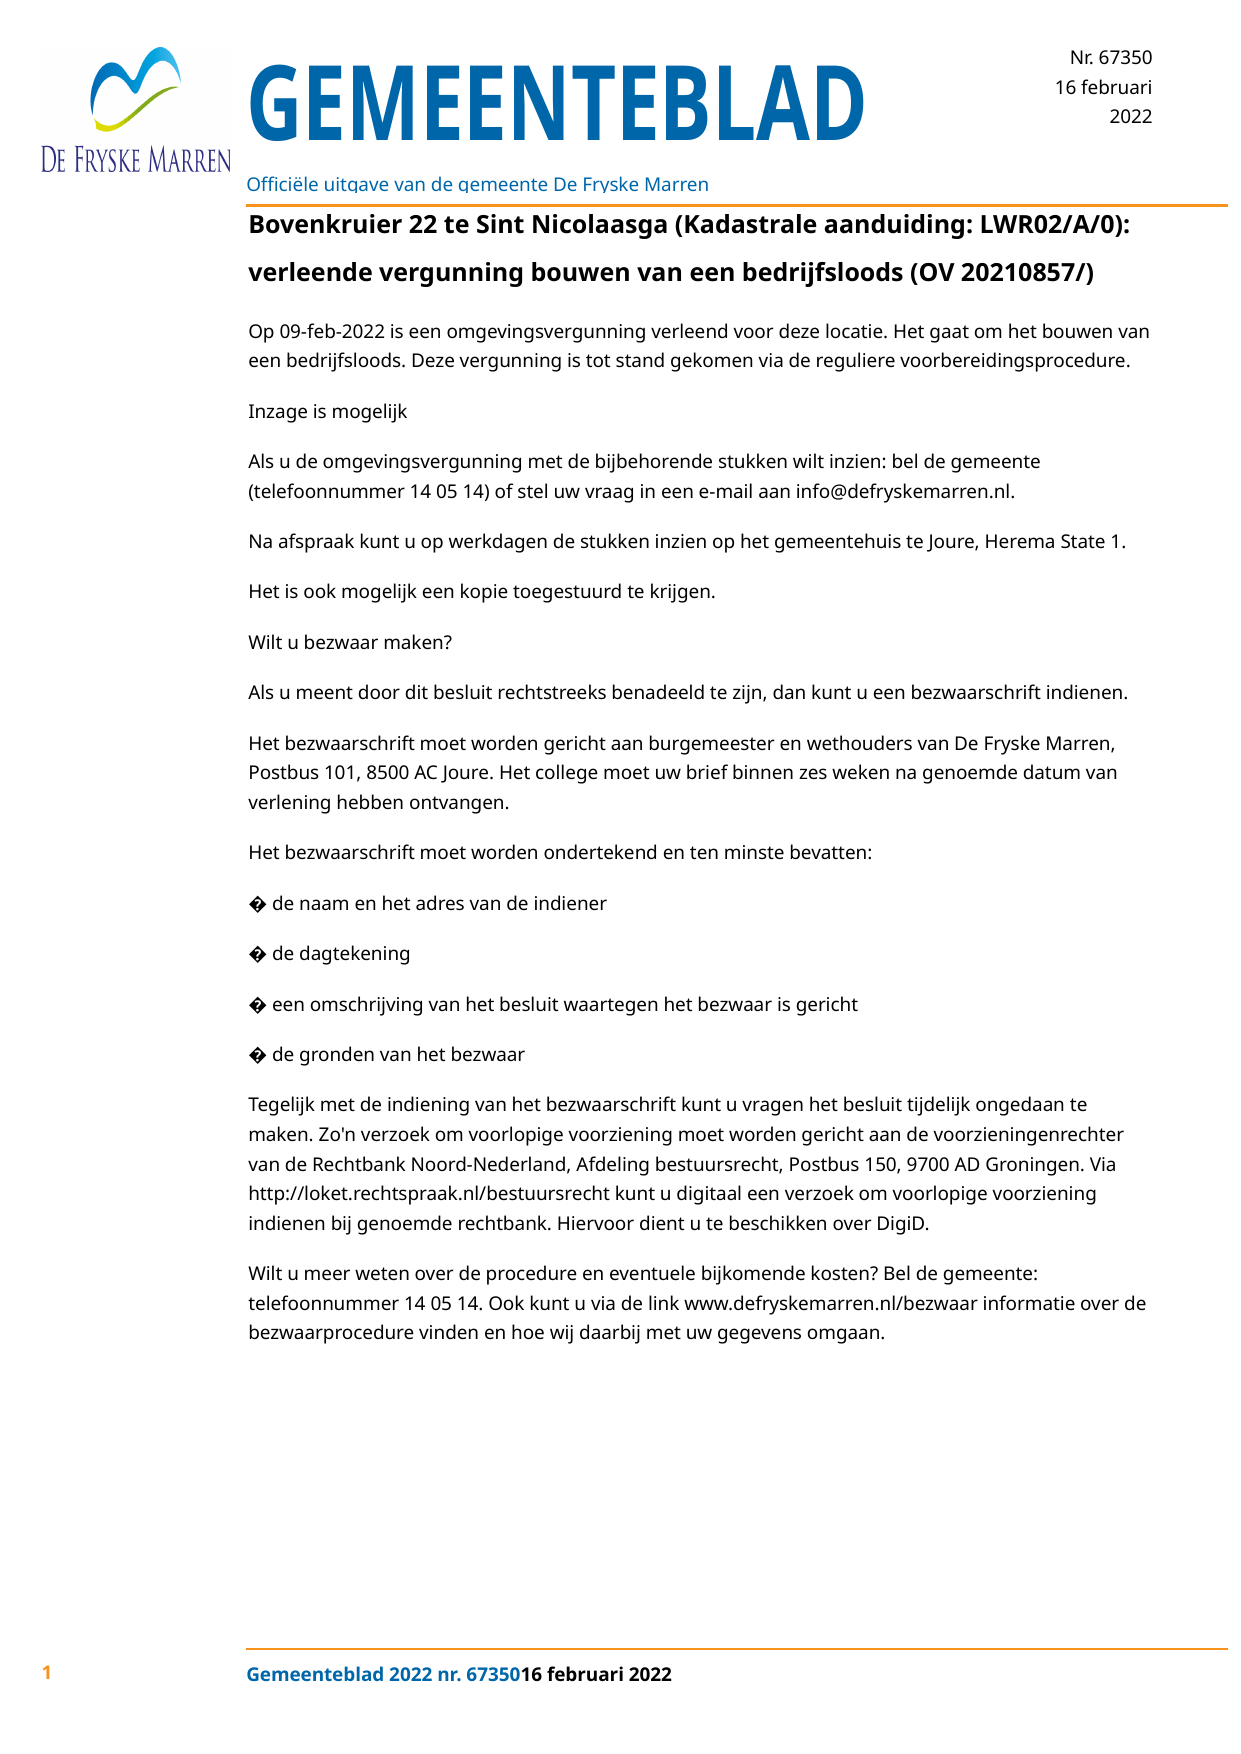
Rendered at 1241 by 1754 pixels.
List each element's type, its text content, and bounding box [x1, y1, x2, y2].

text Als u meent door dit besluit rechtstreeks benadeeld te zijn, dan kunt u een bezwaarschrift indienen. [248, 679, 1152, 705]
text Inzage is mogelijk [248, 398, 1152, 424]
text Wilt u meer weten over de procedure en eventuele bijkomende kosten? Bel de gemeente: telefoonnummer 14 05 14. Ook kunt u via de link www.defryskemarren.nl/bezwaar informatie over de bezwaarprocedure vinden en hoe wij daarbij met uw gegevens omgaan. [248, 1260, 1152, 1345]
picture [41, 47, 231, 172]
text Het bezwaarschrift moet worden gericht aan burgemeester en wethouders van De Fryske Marren, Postbus 101, 8500 AC Joure. Het college moet uw brief binnen zes weken na genoemde datum van verlening hebben ontvangen. [248, 730, 1152, 815]
text Tegelijk met de indiening van het bezwaarschrift kunt u vragen het besluit tijdelijk ongedaan te maken. Zo'n verzoek om voorlopige voorziening moet worden gericht aan de voorzieningenrechter van de Rechtbank Noord-Nederland, Afdeling bestuursrecht, Postbus 150, 9700 AD Groningen. Via http://loket.rechtspraak.nl/bestuursrecht kunt u digitaal een verzoek om voorlopige voorziening indienen bij genoemde rechtbank. Hiervoor dient u te beschikken over DigiD. [248, 1092, 1152, 1236]
text � een omschrijving van het besluit waartegen het bezwaar is gericht [248, 991, 1152, 1017]
text Bovenkruier 22 te Sint Nicolaasga (Kadastrale aanduiding: LWR02/A/0): verleende vergunning bouwen van een bedrijfsloods (OV 20210857/) [248, 207, 1152, 288]
text Het is ook mogelijk een kopie toegestuurd te krijgen. [248, 579, 1152, 604]
text Wilt u bezwaar maken? [248, 629, 1152, 655]
text Als u de omgevingsvergunning met de bijbehorende stukken wilt inzien: bel de gemeente (telefoonnummer 14 05 14) of stel uw vraag in een e-mail aan info@defryskemarren.nl. [248, 448, 1152, 504]
text Op 09-feb-2022 is een omgevingsvergunning verleend voor deze locatie. Het gaat om het bouwen van een bedrijfsloods. Deze vergunning is tot stand gekomen via de reguliere voorbereidingsprocedure. [248, 318, 1152, 373]
text Na afspraak kunt u op werkdagen de stukken inzien op het gemeentehuis te Joure, Herema State 1. [248, 528, 1152, 554]
text � de gronden van het bezwaar [248, 1041, 1152, 1067]
text � de naam en het adres van de indiener [248, 890, 1152, 916]
text � de dagtekening [248, 940, 1152, 966]
text Het bezwaarschrift moet worden ondertekend en ten minste bevatten: [248, 839, 1152, 865]
